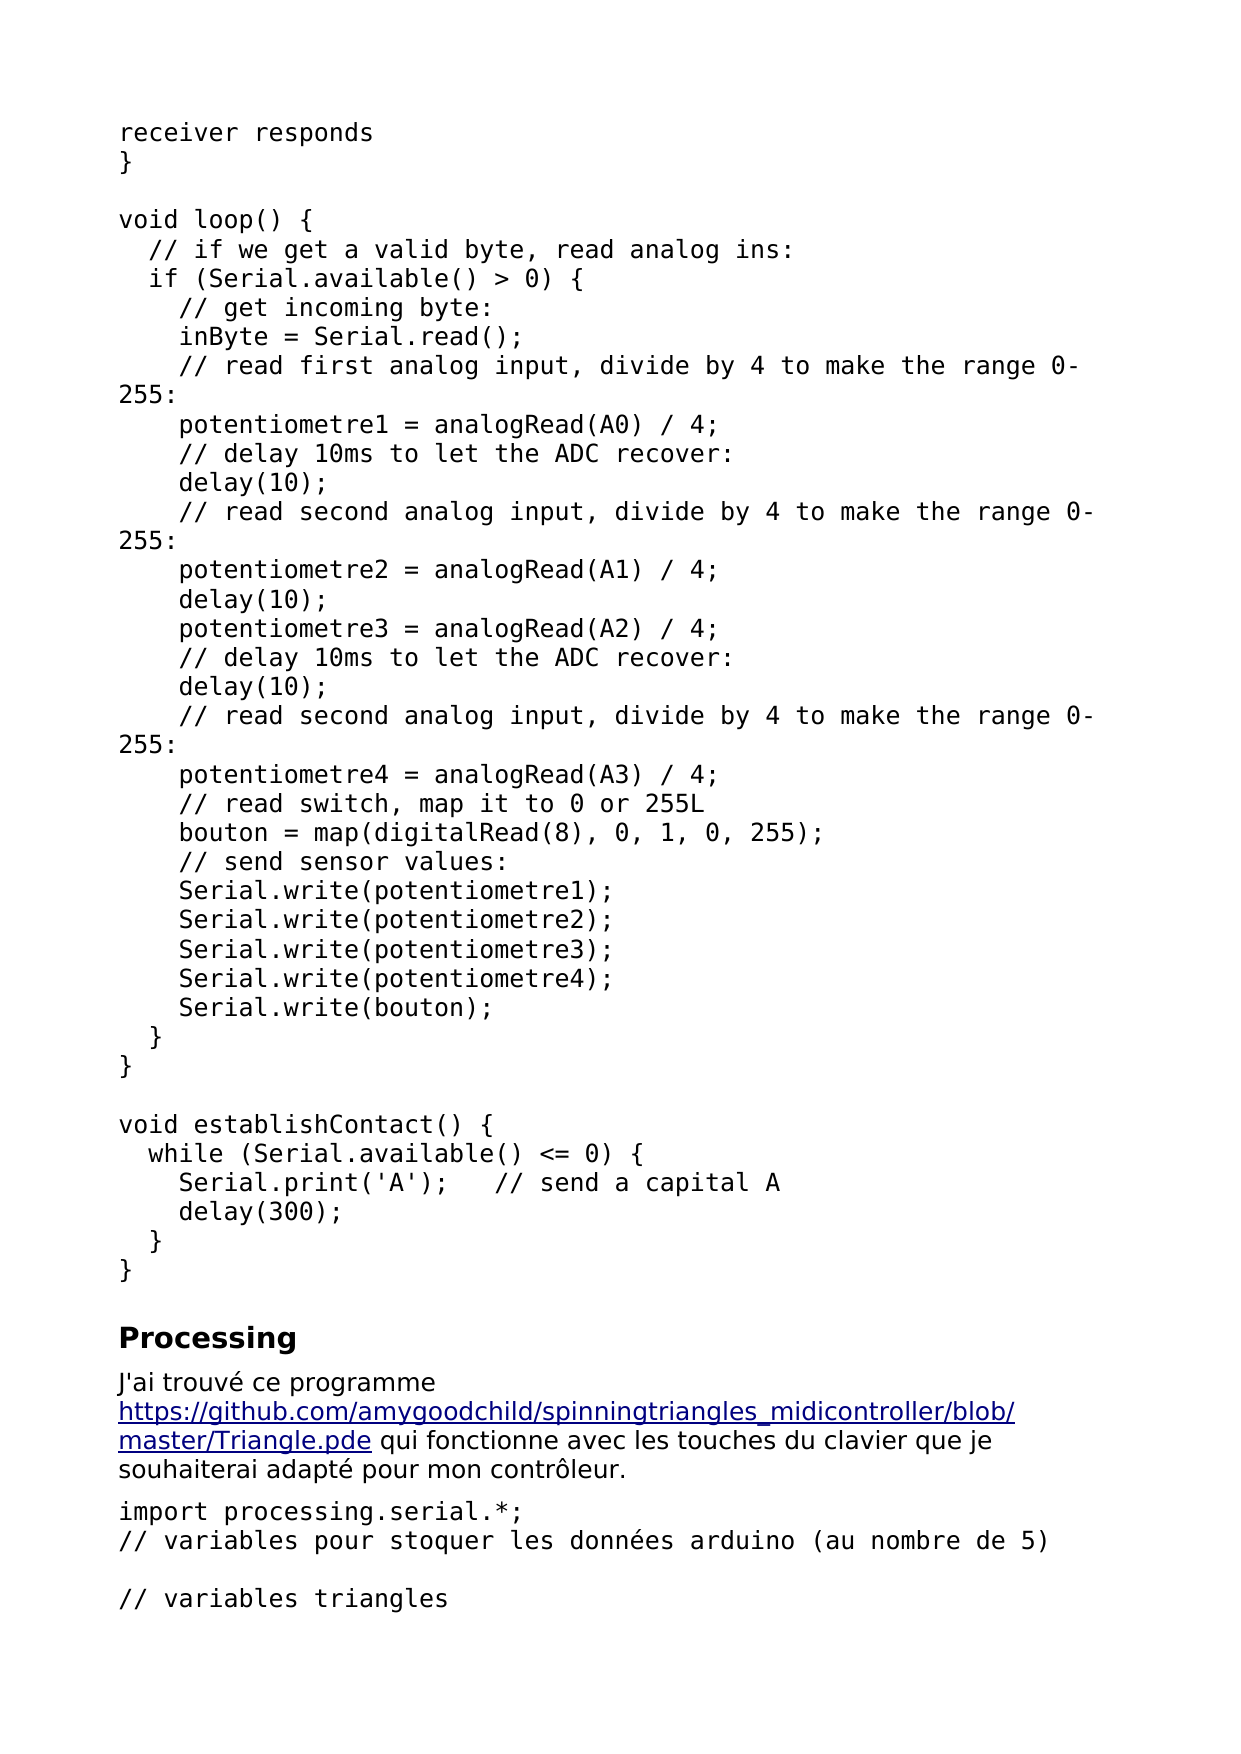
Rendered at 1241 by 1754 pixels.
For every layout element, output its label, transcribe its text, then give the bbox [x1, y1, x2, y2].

text receiver responds } void loop() { // if we get a valid byte, read analog ins: if (Serial.available() > 0) { // get incoming byte: inByte = Serial.read(); // read first analog input, divide by 4 to make the range 0-255: potentiometre1 = analogRead(A0) / 4; // delay 10ms to let the ADC recover: delay(10); // read second analog input, divide by 4 to make the range 0-255: potentiometre2 = analogRead(A1) / 4; delay(10); potentiometre3 = analogRead(A2) / 4; // delay 10ms to let the ADC recover: delay(10); // read second analog input, divide by 4 to make the range 0-255: potentiometre4 = analogRead(A3) / 4; // read switch, map it to 0 or 255L bouton = map(digitalRead(8), 0, 1, 0, 255); // send sensor values: Serial.write(potentiometre1); Serial.write(potentiometre2); Serial.write(potentiometre3); Serial.write(potentiometre4); Serial.write(bouton); } } void establishContact() { while (Serial.available() <= 0) { Serial.print('A'); // send a capital A delay(300); } } [118, 118, 1122, 1285]
subtitle Processing [118, 1322, 1122, 1356]
text import processing.serial.*; // variables pour stoquer les données arduino (au nombre de 5) // variables triangles [118, 1497, 1122, 1614]
text J'ai trouvé ce programme https://github.com/amygoodchild/spinningtriangles_midicontroller/blob/master/Triangle.pde qui fonctionne avec les touches du clavier que je souhaiterai adapté pour mon contrôleur. [118, 1368, 1122, 1485]
